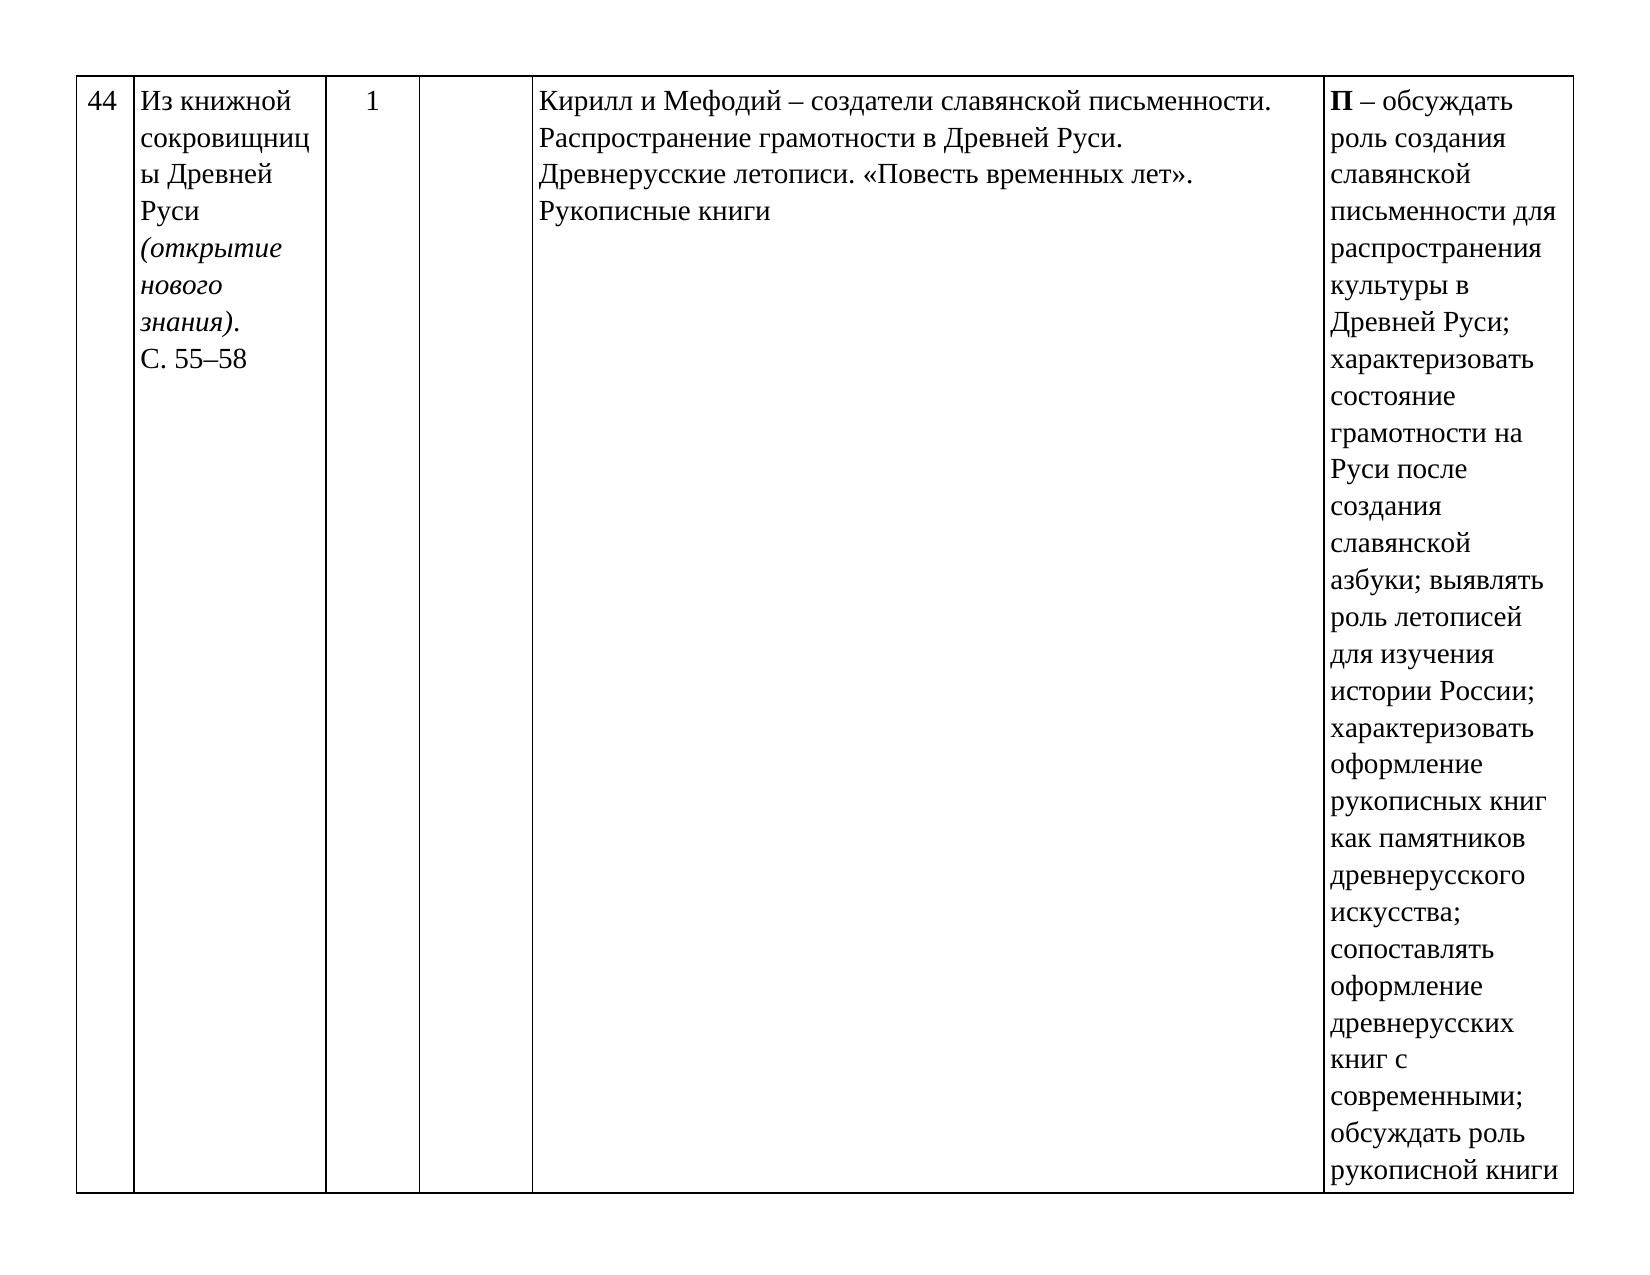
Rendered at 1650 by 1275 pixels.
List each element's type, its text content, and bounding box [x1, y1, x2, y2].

table_header Кирилл и Мефодий – создатели славянской письменности. Распространение грамотности в Древней Руси. Древнерусские летописи. «Повесть временных лет». Рукописные книги [533, 77, 1323, 1192]
table_header 1 [327, 77, 419, 1192]
table_header 44 [77, 77, 133, 1192]
table_header [420, 77, 532, 1192]
table_header Из книжной сокровищницы Древней Руси (открытие нового знания). С. 55–58 [135, 77, 325, 1192]
table_header П – обсуждать роль создания славянской письменности для распространения культуры в Древней Руси; характеризовать состояние грамотности на Руси после создания славянской азбуки; выявлять роль летописей для изучения истории России; характеризовать оформление рукописных книг как памятников древнерусского искусства; сопоставлять оформление древнерусских книг с современными; обсуждать роль рукописной книги [1325, 77, 1573, 1192]
